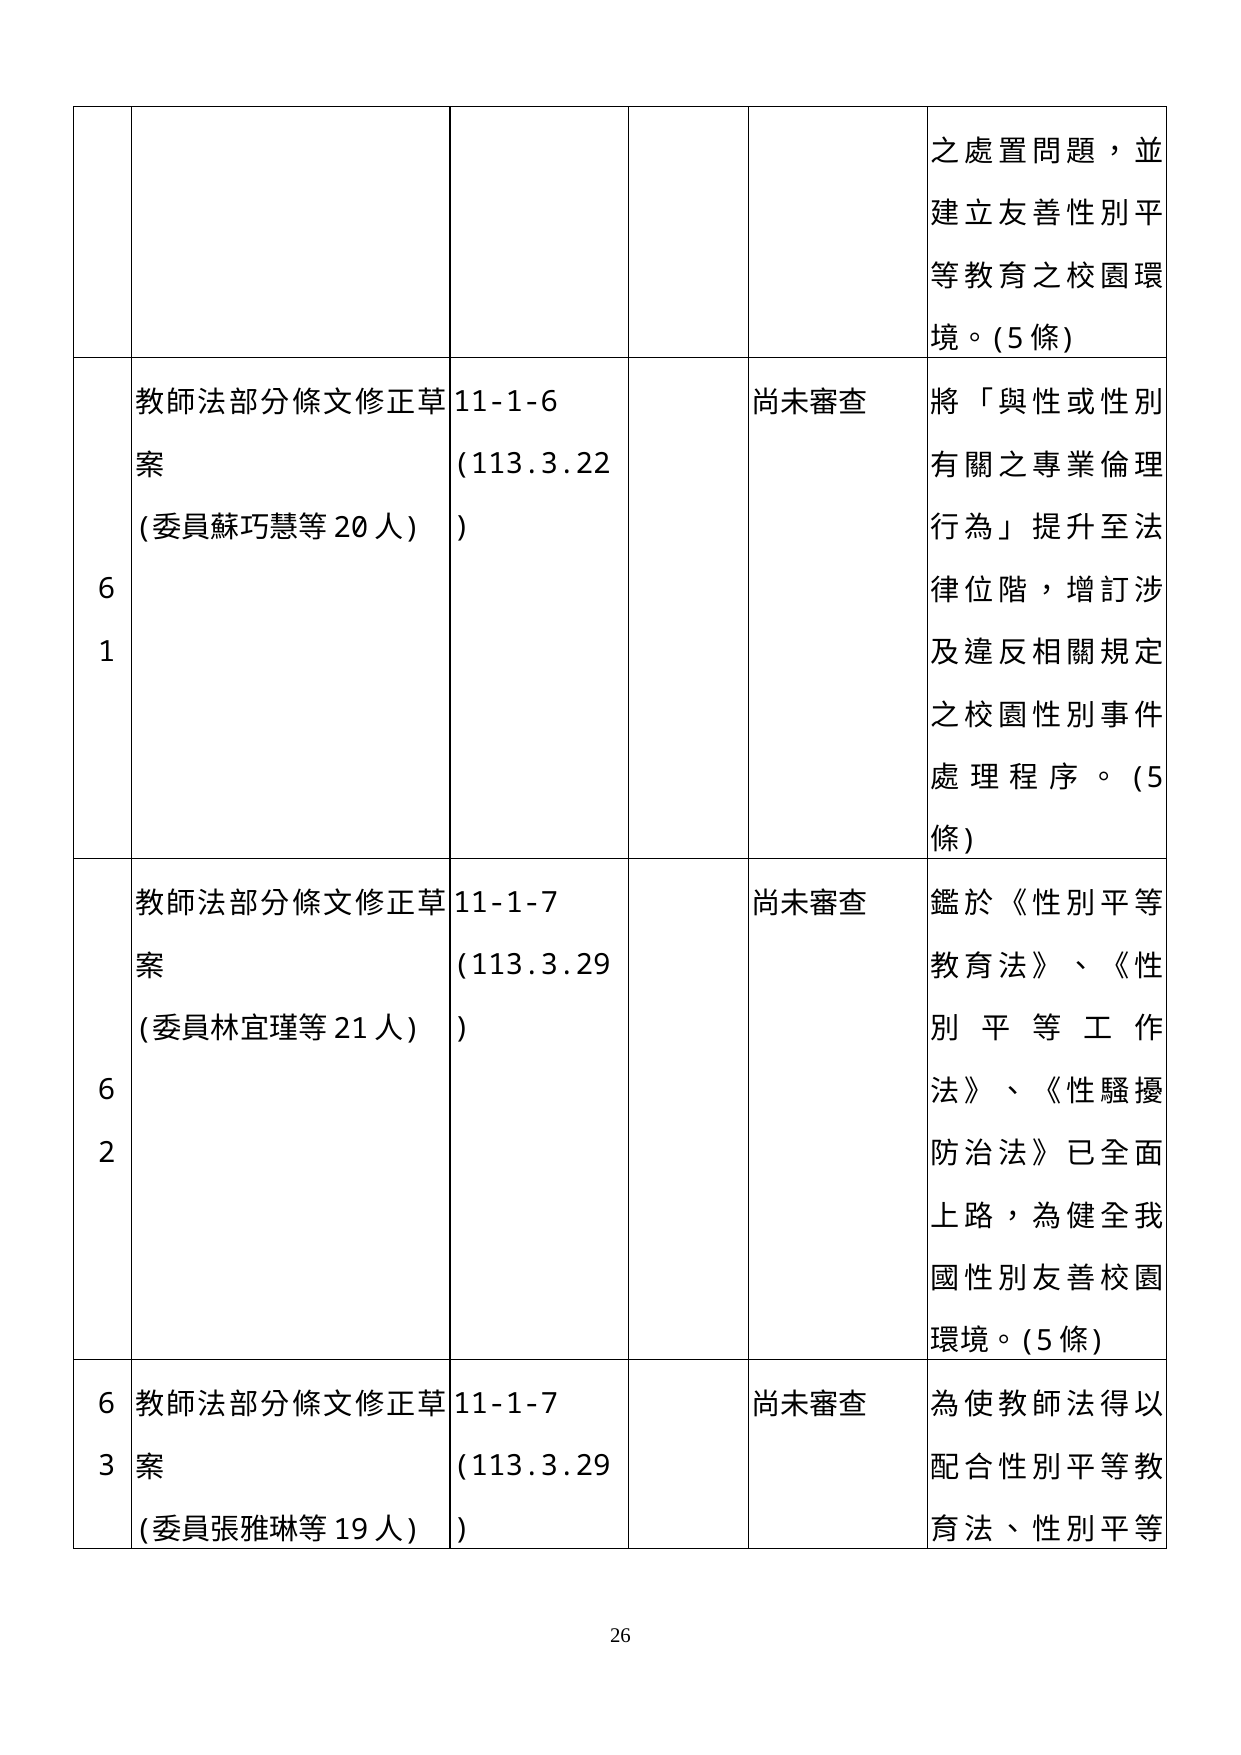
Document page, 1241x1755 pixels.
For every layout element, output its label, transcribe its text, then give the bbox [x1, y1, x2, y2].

table_cell 尚未審查 [749, 1360, 927, 1548]
table_cell [629, 1360, 748, 1548]
table_cell [451, 107, 628, 357]
table_cell 為使教師法得以配合性別平等教育法、性別平等 [928, 1360, 1166, 1548]
table_cell 鑑於《性別平等教育法》、《性別平等工作法》、《性騷擾防治法》已全面上路，為健全我國性別友善校園環境。(5條) [928, 859, 1166, 1359]
table_cell [74, 107, 131, 357]
table_cell [74, 358, 131, 858]
table_cell [629, 107, 748, 357]
table_cell 11-1-7 (113.3.29) [451, 1360, 628, 1548]
table_cell [749, 107, 927, 357]
table_cell 尚未審查 [749, 358, 927, 858]
table_cell 11-1-6 (113.3.22) [451, 358, 628, 858]
table_cell 11-1-7 (113.3.29) [451, 859, 628, 1359]
table_cell [74, 1360, 131, 1548]
table_cell 將「與性或性別有關之專業倫理行為」提升至法律位階，增訂涉及違反相關規定之校園性別事件處理程序。(5條) [928, 358, 1166, 858]
table_cell 教師法部分條文修正草案 (委員蘇巧慧等20人) [132, 358, 449, 858]
table_cell [74, 859, 131, 1359]
table_cell 教師法部分條文修正草案 (委員張雅琳等19人) [132, 1360, 449, 1548]
table_cell [629, 358, 748, 858]
table_cell 尚未審查 [749, 859, 927, 1359]
table_cell [132, 107, 449, 357]
table_cell 教師法部分條文修正草案 (委員林宜瑾等21人) [132, 859, 449, 1359]
table_cell [629, 859, 748, 1359]
table_cell 之處置問題，並建立友善性別平等教育之校園環境。(5條) [928, 107, 1166, 357]
